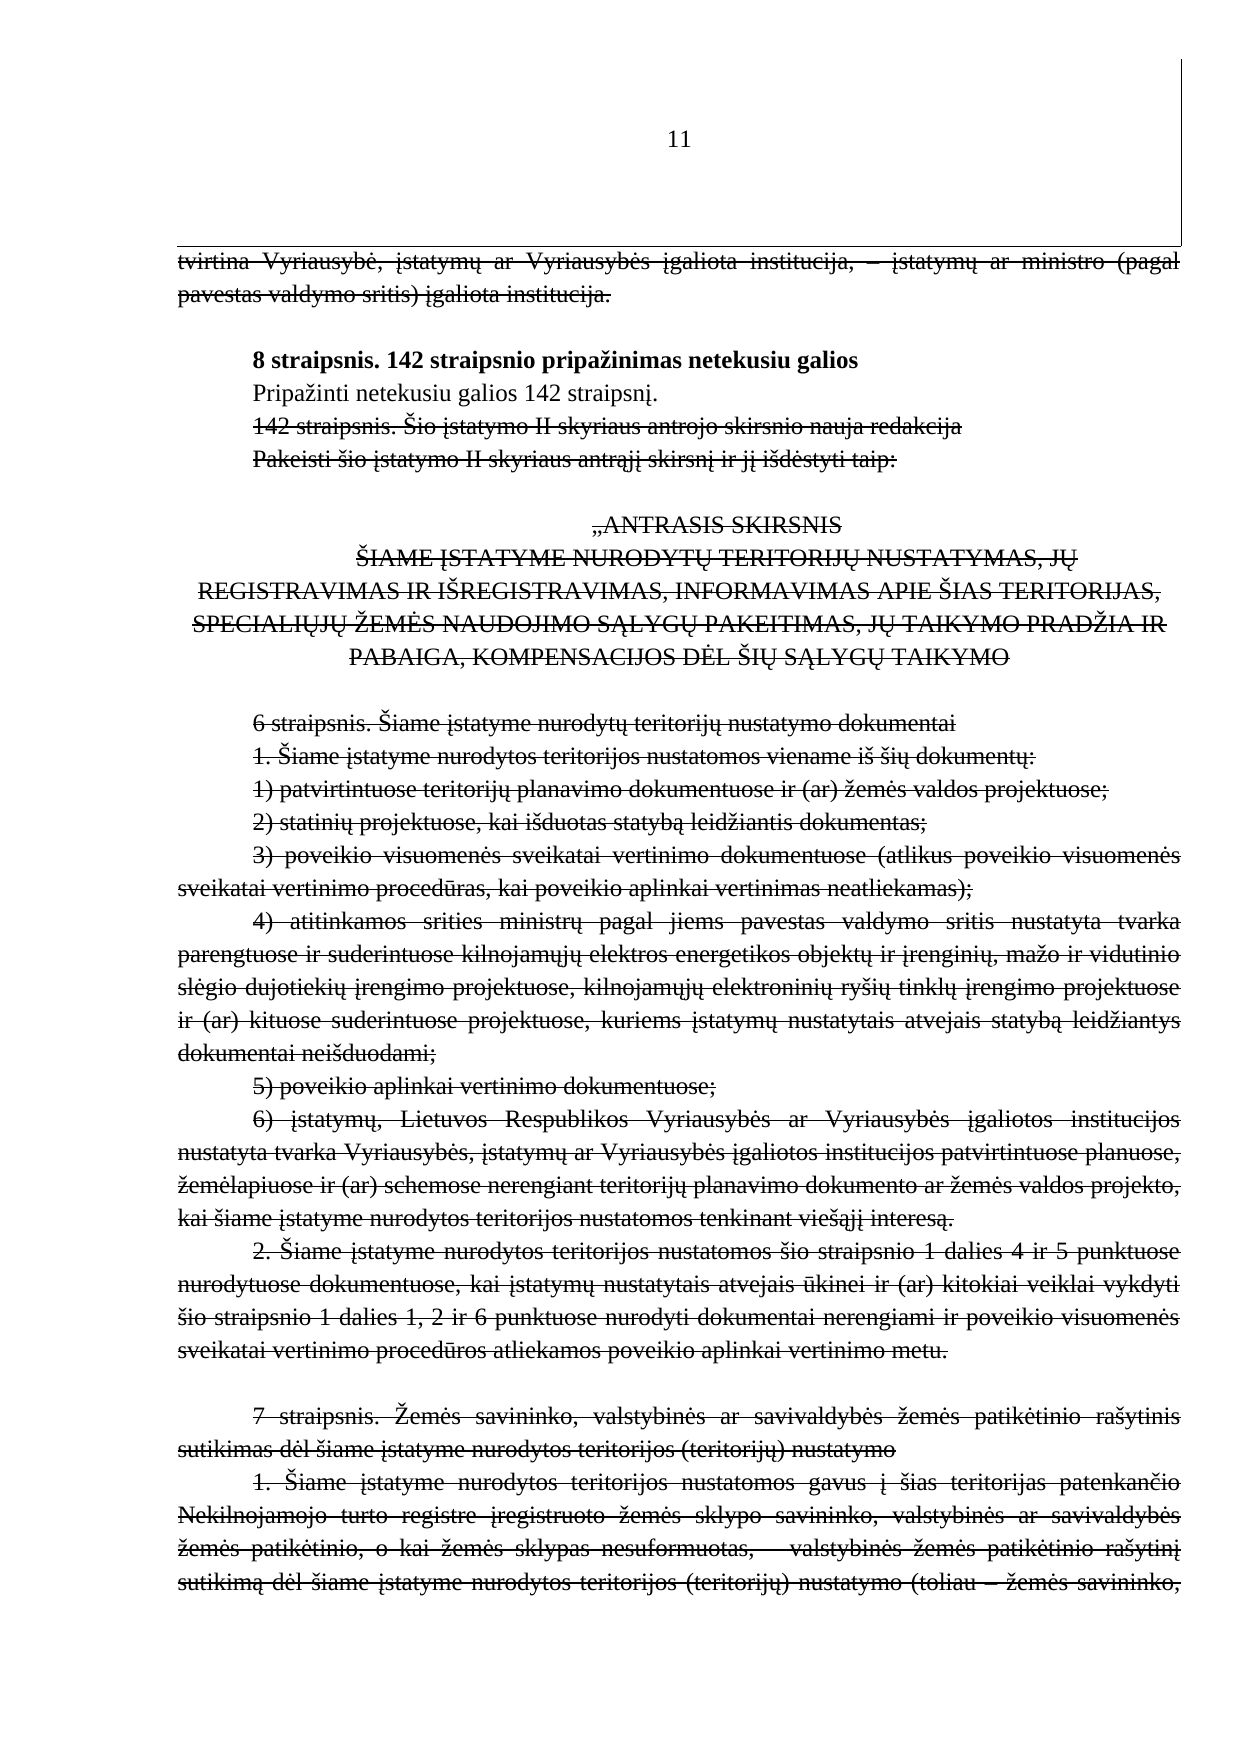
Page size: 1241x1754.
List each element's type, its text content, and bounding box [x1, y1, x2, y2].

text 4) atitinkamos srities ministrų pagal jiems pavestas valdymo sritis nustatyta tvarka parengtuose ir suderintuose kilnojamųjų elektros energetikos objektų ir įrenginių, mažo ir vidutinio slėgio dujotiekių įrengimo projektuose, kilnojamųjų elektroninių ryšių tinklų įrengimo projektuose ir (ar) kituose suderintuose projektuose, kuriems įstatymų nustatytais atvejais statybą leidžiantys dokumentai neišduodami; [177, 989, 1181, 1021]
text 1. Šiame įstatyme nurodytos teritorijos nustatomos viename iš šių dokumentų: [177, 741, 1181, 770]
text ŠIAME ĮSTATYME NURODYTŲ TERITORIJŲ NUSTATYMAS, JŲ REGISTRAVIMAS IR IŠREGISTRAVIMAS, INFORMAVIMAS APIE ŠIAS TERITORIJAS, SPECIALIŲJŲ ŽEMĖS NAUDOJIMO SĄLYGŲ PAKEITIMAS, JŲ TAIKYMO PRADŽIA IR PABAIGA, KOMPENSACIJOS DĖL ŠIŲ SĄLYGŲ TAIKYMO [177, 543, 1181, 671]
text 6) įstatymų, Lietuvos Respublikos Vyriausybės ar Vyriausybės įgaliotos institucijos nustatyta tvarka Vyriausybės, įstatymų ar Vyriausybės įgaliotos institucijos patvirtintuose planuose, žemėlapiuose ir (ar) schemose nerengiant teritorijų planavimo dokumento ar žemės valdos projekto, kai šiame įstatyme nurodytos teritorijos nustatomos tenkinant viešąjį interesą. [177, 1154, 1181, 1186]
text 6) įstatymų, Lietuvos Respublikos Vyriausybės ar Vyriausybės įgaliotos institucijos nustatyta tvarka Vyriausybės, įstatymų ar Vyriausybės įgaliotos institucijos patvirtintuose planuose, žemėlapiuose ir (ar) schemose nerengiant teritorijų planavimo dokumento ar žemės valdos projekto, kai šiame įstatyme nurodytos teritorijos nustatomos tenkinant viešąjį interesą. [177, 1187, 1181, 1232]
text 142 straipsnis. Šio įstatymo II skyriaus antrojo skirsnio nauja redakcija [177, 411, 1181, 439]
text 4) atitinkamos srities ministrų pagal jiems pavestas valdymo sritis nustatyta tvarka parengtuose ir suderintuose kilnojamųjų elektros energetikos objektų ir įrenginių, mažo ir vidutinio slėgio dujotiekių įrengimo projektuose, kilnojamųjų elektroninių ryšių tinklų įrengimo projektuose ir (ar) kituose suderintuose projektuose, kuriems įstatymų nustatytais atvejais statybą leidžiantys dokumentai neišduodami; [177, 906, 1181, 955]
text 6) įstatymų, Lietuvos Respublikos Vyriausybės ar Vyriausybės įgaliotos institucijos nustatyta tvarka Vyriausybės, įstatymų ar Vyriausybės įgaliotos institucijos patvirtintuose planuose, žemėlapiuose ir (ar) schemose nerengiant teritorijų planavimo dokumento ar žemės valdos projekto, kai šiame įstatyme nurodytos teritorijos nustatomos tenkinant viešąjį interesą. [177, 1104, 1181, 1153]
text 1. Šiame įstatyme nurodytos teritorijos nustatomos gavus į šias teritorijas patenkančio Nekilnojamojo turto registre įregistruoto žemės sklypo savininko, valstybinės ar savivaldybės žemės patikėtinio, o kai žemės sklypas nesuformuotas, – valstybinės žemės patikėtinio rašytinį sutikimą dėl šiame įstatyme nurodytos teritorijos (teritorijų) nustatymo (toliau – žemės savininko, valstybinės ar savivaldybės žemės patikėtinio sutikimas), išskyrus šio straipsnio 3 dalyje nurodytus atvejus, kai šis sutikimas neprivalomas. Žemės savininko, valstybinės ar savivaldybės žemės patikėtinio sutikimą gauna asmuo (fiziniai asmenys, juridiniai asmenys ar jų padaliniai, kitos organizacijos ar jų padaliniai) (toliau – asmuo), suinteresuotas ūkinės ir (ar) kitokios veiklos, dėl kurios turi būti nustatytos šiame įstatyme nurodytos teritorijos, vykdymu. [177, 1550, 1181, 1582]
text „ANTRASIS SKIRSNIS [177, 510, 1181, 539]
text 8 straipsnis. 142 straipsnio pripažinimas netekusiu galios [177, 345, 1181, 373]
text 7 straipsnis. Žemės savininko, valstybinės ar savivaldybės žemės patikėtinio rašytinis sutikimas dėl šiame įstatyme nurodytos teritorijos (teritorijų) nustatymo [177, 1401, 1181, 1463]
text 4) atitinkamos srities ministrų pagal jiems pavestas valdymo sritis nustatyta tvarka parengtuose ir suderintuose kilnojamųjų elektros energetikos objektų ir įrenginių, mažo ir vidutinio slėgio dujotiekių įrengimo projektuose, kilnojamųjų elektroninių ryšių tinklų įrengimo projektuose ir (ar) kituose suderintuose projektuose, kuriems įstatymų nustatytais atvejais statybą leidžiantys dokumentai neišduodami; [177, 1022, 1181, 1067]
text 3) poveikio visuomenės sveikatai vertinimo dokumentuose (atlikus poveikio visuomenės sveikatai vertinimo procedūras, kai poveikio aplinkai vertinimas neatliekamas); [177, 840, 1181, 902]
text Pakeisti šio įstatymo II skyriaus antrąjį skirsnį ir jį išdėstyti taip: [177, 444, 1181, 473]
text 1) patvirtintuose teritorijų planavimo dokumentuose ir (ar) žemės valdos projektuose; [177, 774, 1181, 803]
text 2) statinių projektuose, kai išduotas statybą leidžiantis dokumentas; [177, 807, 1181, 836]
text 4) atitinkamos srities ministrų pagal jiems pavestas valdymo sritis nustatyta tvarka parengtuose ir suderintuose kilnojamųjų elektros energetikos objektų ir įrenginių, mažo ir vidutinio slėgio dujotiekių įrengimo projektuose, kilnojamųjų elektroninių ryšių tinklų įrengimo projektuose ir (ar) kituose suderintuose projektuose, kuriems įstatymų nustatytais atvejais statybą leidžiantys dokumentai neišduodami; [177, 956, 1181, 988]
text 1. Šiame įstatyme nurodytos teritorijos nustatomos gavus į šias teritorijas patenkančio Nekilnojamojo turto registre įregistruoto žemės sklypo savininko, valstybinės ar savivaldybės žemės patikėtinio, o kai žemės sklypas nesuformuotas, – valstybinės žemės patikėtinio rašytinį sutikimą dėl šiame įstatyme nurodytos teritorijos (teritorijų) nustatymo (toliau – žemės savininko, valstybinės ar savivaldybės žemės patikėtinio sutikimas), išskyrus šio straipsnio 3 dalyje nurodytus atvejus, kai šis sutikimas neprivalomas. Žemės savininko, valstybinės ar savivaldybės žemės patikėtinio sutikimą gauna asmuo (fiziniai asmenys, juridiniai asmenys ar jų padaliniai, kitos organizacijos ar jų padaliniai) (toliau – asmuo), suinteresuotas ūkinės ir (ar) kitokios veiklos, dėl kurios turi būti nustatytos šiame įstatyme nurodytos teritorijos, vykdymu. [177, 1467, 1181, 1516]
text 1. Šiame įstatyme nurodytos teritorijos nustatomos gavus į šias teritorijas patenkančio Nekilnojamojo turto registre įregistruoto žemės sklypo savininko, valstybinės ar savivaldybės žemės patikėtinio, o kai žemės sklypas nesuformuotas, – valstybinės žemės patikėtinio rašytinį sutikimą dėl šiame įstatyme nurodytos teritorijos (teritorijų) nustatymo (toliau – žemės savininko, valstybinės ar savivaldybės žemės patikėtinio sutikimas), išskyrus šio straipsnio 3 dalyje nurodytus atvejus, kai šis sutikimas neprivalomas. Žemės savininko, valstybinės ar savivaldybės žemės patikėtinio sutikimą gauna asmuo (fiziniai asmenys, juridiniai asmenys ar jų padaliniai, kitos organizacijos ar jų padaliniai) (toliau – asmuo), suinteresuotas ūkinės ir (ar) kitokios veiklos, dėl kurios turi būti nustatytos šiame įstatyme nurodytos teritorijos, vykdymu. [177, 1517, 1181, 1549]
text 2. Šiame įstatyme nurodytos teritorijos nustatomos šio straipsnio 1 dalies 4 ir 5 punktuose nurodytuose dokumentuose, kai įstatymų nustatytais atvejais ūkinei ir (ar) kitokiai veiklai vykdyti šio straipsnio 1 dalies 1, 2 ir 6 punktuose nurodyti dokumentai nerengiami ir poveikio visuomenės sveikatai vertinimo procedūros atliekamos poveikio aplinkai vertinimo metu. [177, 1236, 1181, 1364]
text 5) poveikio aplinkai vertinimo dokumentuose; [177, 1071, 1181, 1100]
text 6 straipsnis. Šiame įstatyme nurodytų teritorijų nustatymo dokumentai [177, 708, 1181, 737]
text 13. Šio įstatymo 7 straipsnio 3 dalyje nurodytais atvejais, kai šiame įstatyme nurodytos teritorijos nustatytos tenkinant viešąjį interesą, prašymą kartu su Nekilnojamojo turto kadastro nuostatuose nurodytais dokumentais per dvejus kalendorinius metus nuo šio įstatymo 8 straipsnio 1 dalyje nurodytos žymos padarymo dienos (bet ne vėliau kaip iki 2022 m. gruodžio 31 d.) Nekilnojamojo turto kadastro ir Nekilnojamojo turto registro tvarkytojui pateikia asmuo, suinteresuotas ūkinės ir (ar) kitokios veiklos, dėl kurios nustatytos šiame įstatyme nurodytos teritorijos, vykdymu, o kai tokio nėra, – teritorijų planavimo dokumento ar žemės valdos projekto organizatorius arba, kai šiame įstatyme nurodytų teritorijų planus, žemėlapius ir (ar) schemas tvirtina Vyriausybė, įstatymų ar Vyriausybės įgaliota institucija, – įstatymų ar ministro (pagal pavestas valdymo sritis) įgaliota institucija. [177, 246, 1181, 307]
text Pripažinti netekusiu galios 142 straipsnį. [177, 378, 1181, 407]
